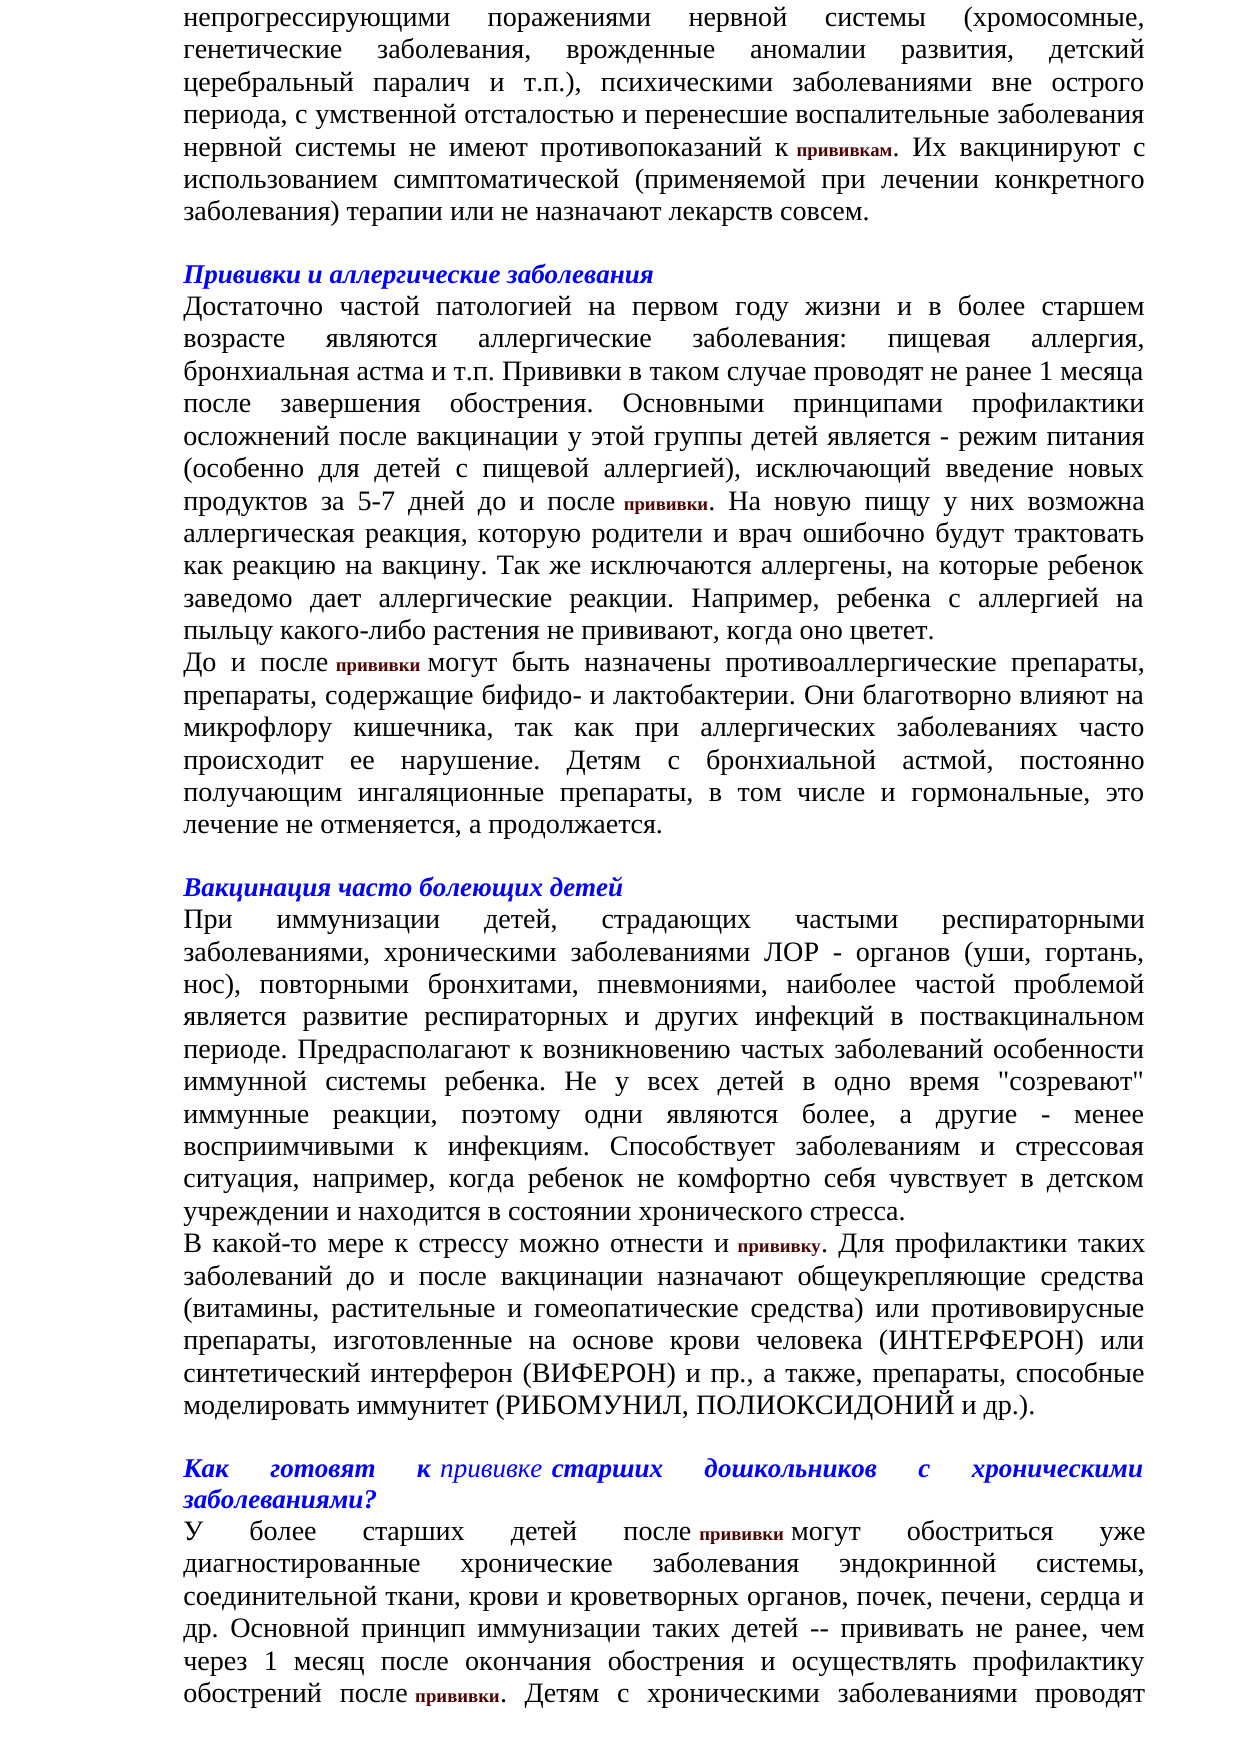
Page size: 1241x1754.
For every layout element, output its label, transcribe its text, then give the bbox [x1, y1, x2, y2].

text До и после прививки могут быть назначены противоаллергические препараты, препараты, содержащие бифидо- и лактобактерии. Они благотворно влияют на микрофлору кишечника, так как при аллергических заболеваниях часто происходит ее нарушение. Детям с бронхиальной астмой, постоянно получающим ингаляционные препараты, в том числе и гормональные, это лечение не отменяется, а продолжается. [183, 646, 1146, 840]
text При иммунизации детей, страдающих частыми респираторными заболеваниями, хроническими заболеваниями ЛОР - органов (уши, гортань, нос), повторными бронхитами, пневмониями, наиболее частой проблемой является развитие респираторных и других инфекций в поствакцинальном периоде. Предрасполагают к возникновению частых заболеваний особенности иммунной системы ребенка. Не у всех детей в одно время "созревают" иммунные реакции, поэтому одни являются более, а другие - менее восприимчивыми к инфекциям. Способствует заболеваниям и стрессовая ситуация, например, когда ребенок не комфортно себя чувствует в детском учреждении и находится в состоянии хронического стресса. [183, 902, 1146, 1226]
text непрогрессирующими поражениями нервной системы (хромосомные, генетические заболевания, врожденные аномалии развития, детский церебральный паралич и т.п.), психическими заболеваниями вне острого периода, с умственной отсталостью и перенесшие воспалительные заболевания нервной системы не имеют противопоказаний к прививкам. Их вакцинируют с использованием симптоматической (применяемой при лечении конкретного заболевания) терапии или не назначают лекарств совсем. [183, 0, 1146, 227]
subtitle Прививки и аллергические заболевания [183, 258, 1146, 289]
subtitle Как готовят к прививке старших дошкольников с хроническими заболеваниями? [183, 1452, 1146, 1514]
subtitle Вакцинация часто болеющих детей [183, 871, 1146, 902]
text У более старших детей после прививки могут обостриться уже диагностированные хронические заболевания эндокринной системы, соединительной ткани, крови и кроветворных органов, почек, печени, сердца и др. Основной принцип иммунизации таких детей -- прививать не ранее, чем через 1 месяц после окончания обострения и осуществлять профилактику обострений после прививки. Детям с хроническими заболеваниями проводят [183, 1514, 1146, 1708]
text В какой-то мере к стрессу можно отнести и прививку. Для профилактики таких заболеваний до и после вакцинации назначают общеукрепляющие средства (витамины, растительные и гомеопатические средства) или противовирусные препараты, изготовленные на основе крови человека (ИНТЕРФЕРОН) или синтетический интерферон (ВИФЕРОН) и пр., а также, препараты, способные моделировать иммунитет (РИБОМУНИЛ, ПОЛИОКСИДОНИЙ и др.). [183, 1226, 1146, 1421]
text Достаточно частой патологией на первом году жизни и в более старшем возрасте являются аллергические заболевания: пищевая аллергия, бронхиальная астма и т.п. Прививки в таком случае проводят не ранее 1 месяца после завершения обострения. Основными принципами профилактики осложнений после вакцинации у этой группы детей является - режим питания (особенно для детей с пищевой аллергией), исключающий введение новых продуктов за 5-7 дней до и после прививки. На новую пищу у них возможна аллергическая реакция, которую родители и врач ошибочно будут трактовать как реакцию на вакцину. Так же исключаются аллергены, на которые ребенок заведомо дает аллергические реакции. Например, ребенка с аллергией на пыльцу какого-либо растения не прививают, когда оно цветет. [183, 289, 1146, 646]
